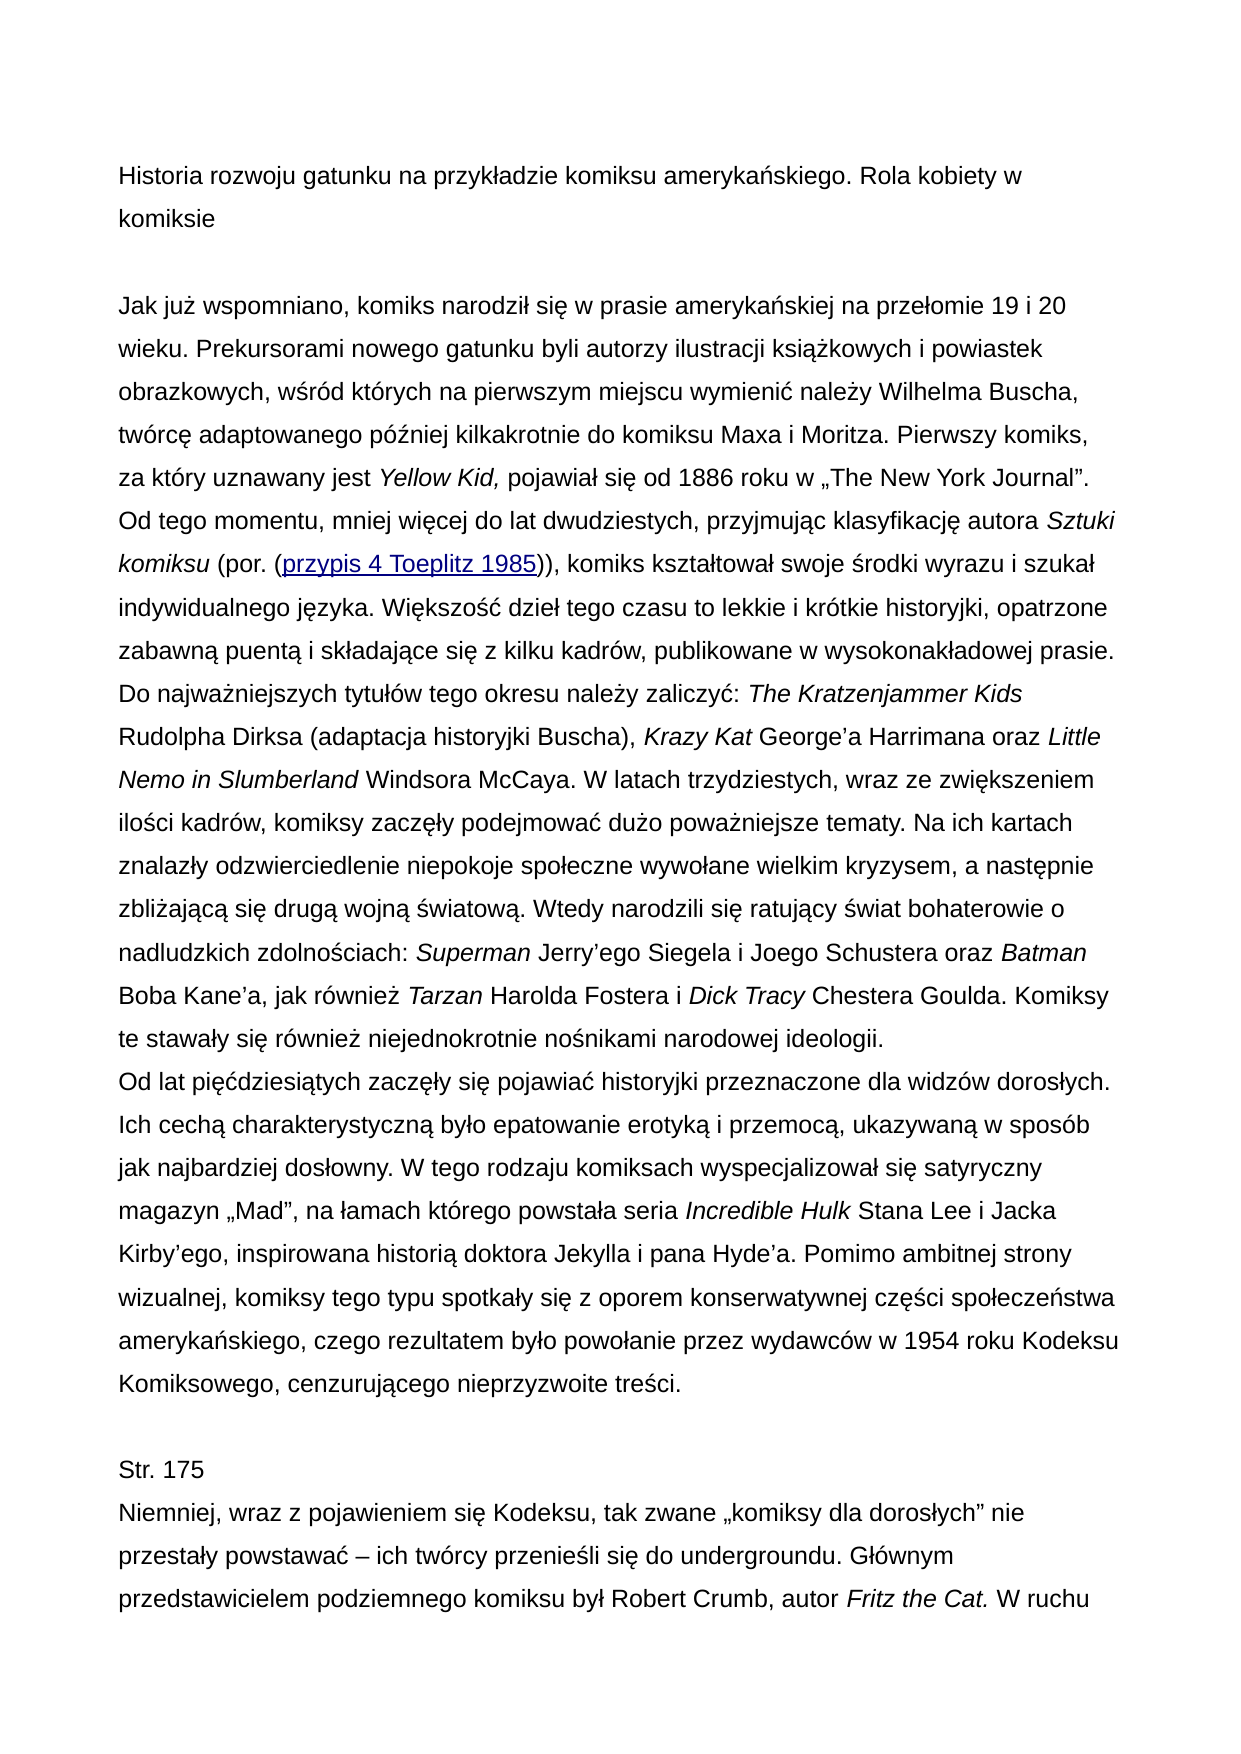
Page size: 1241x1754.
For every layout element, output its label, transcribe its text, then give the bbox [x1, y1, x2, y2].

subtitle Historia rozwoju gatunku na przykładzie komiksu amerykańskiego. Rola kobiety w komiksie [118, 161, 1122, 233]
text Od lat pięćdziesiątych zaczęły się pojawiać historyjki przeznaczone dla widzów dorosłych. Ich cechą charakterystyczną było epatowanie erotyką i przemocą, ukazywaną w sposób jak najbardziej dosłowny. W tego rodzaju komiksach wyspecjalizował się satyryczny magazyn „Mad”, na łamach którego powstała seria Incredible Hulk Stana Lee i Jacka Kirby’ego, inspirowana historią doktora Jekylla i pana Hyde’a. Pomimo ambitnej strony wizualnej, komiksy tego typu spotkały się z oporem konserwatywnej części społeczeństwa amerykańskiego, czego rezultatem było powołanie przez wydawców w 1954 roku Kodeksu Komiksowego, cenzurującego nieprzyzwoite treści. [118, 1067, 1122, 1397]
text Str. 175 [118, 1455, 1122, 1484]
text Jak już wspomniano, komiks narodził się w prasie amerykańskiej na przełomie 19 i 20 wieku. Prekursorami nowego gatunku byli autorzy ilustracji książkowych i powiastek obrazkowych, wśród których na pierwszym miejscu wymienić należy Wilhelma Buscha, twórcę adaptowanego później kilkakrotnie do komiksu Maxa i Moritza. Pierwszy komiks, za który uznawany jest Yellow Kid, pojawiał się od 1886 roku w „The New York Journal”. Od tego momentu, mniej więcej do lat dwudziestych, przyjmując klasyfikację autora Sztuki komiksu (por. (przypis 4 Toeplitz 1985)), komiks kształtował swoje środki wyrazu i szukał indywidualnego języka. Większość dzieł tego czasu to lekkie i krótkie historyjki, opatrzone zabawną puentą i składające się z kilku kadrów, publikowane w wysokonakładowej prasie. Do najważniejszych tytułów tego okresu należy zaliczyć: The Kratzenjammer Kids Rudolpha Dirksa (adaptacja historyjki Buscha), Krazy Kat George’a Harrimana oraz Little Nemo in Slumberland Windsora McCaya. W latach trzydziestych, wraz ze zwiększeniem ilości kadrów, komiksy zaczęły podejmować dużo poważniejsze tematy. Na ich kartach znalazły odzwierciedlenie niepokoje społeczne wywołane wielkim kryzysem, a następnie zbliżającą się drugą wojną światową. Wtedy narodzili się ratujący świat bohaterowie o nadludzkich zdolnościach: Superman Jerry’ego Siegela i Joego Schustera oraz Batman Boba Kane’a, jak również Tarzan Harolda Fostera i Dick Tracy Chestera Goulda. Komiksy te stawały się również niejednokrotnie nośnikami narodowej ideologii. [118, 291, 1122, 1052]
text Niemniej, wraz z pojawieniem się Kodeksu, tak zwane „komiksy dla dorosłych” nie przestały powstawać – ich twórcy przenieśli się do undergroundu. Głównym przedstawicielem podziemnego komiksu był Robert Crumb, autor Fritz the Cat. W ruchu [118, 1498, 1122, 1613]
